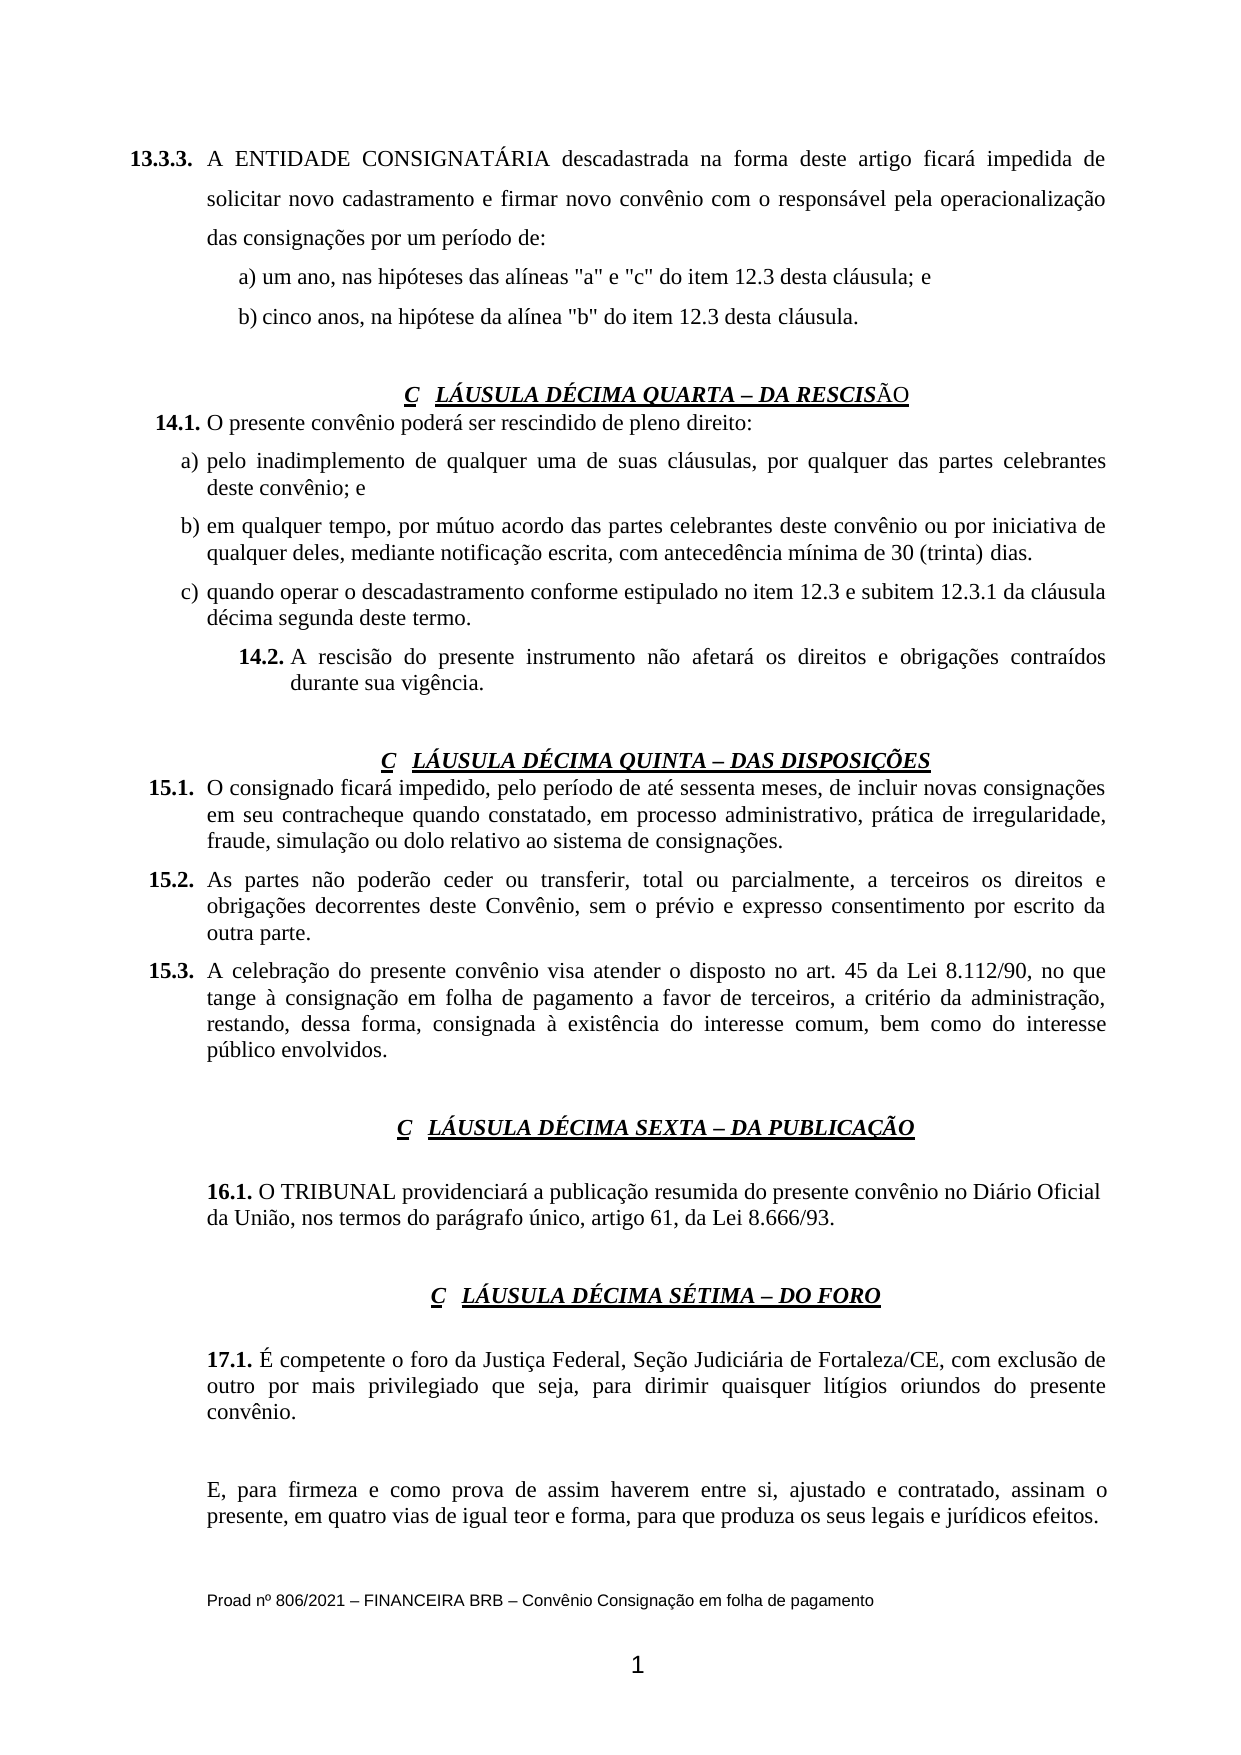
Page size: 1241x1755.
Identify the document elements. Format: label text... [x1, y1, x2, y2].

text E, para firmeza e como prova de assim haverem entre si, ajustado e contratado, assinam o presente, em quatro vias de igual teor e forma, para que produza os seus legais e jurídicos efeitos. [207, 1476, 1109, 1529]
list em qualquer tempo, por mútuo acordo das partes celebrantes deste convênio ou por iniciativa de qualquer deles, mediante notificação escrita, com antecedência mínima de 30 (trinta) dias. [181, 512, 1107, 565]
list um ano, nas hipóteses das alíneas "a" e "c" do item 12.3 desta cláusula; e [238, 264, 1241, 290]
list pelo inadimplemento de qualquer uma de suas cláusulas, por qualquer das partes celebrantes deste convênio; e [181, 447, 1108, 500]
list cinco anos, na hipótese da alínea "b" do item 12.3 desta cláusula. [238, 303, 1241, 329]
text 16.1. O TRIBUNAL providenciará a publicação resumida do presente convênio no Diário Oficial da União, nos termos do parágrafo único, artigo 61, da Lei 8.666/93. [207, 1178, 1109, 1231]
text 17.1. É competente o foro da Justiça Federal, Seção Judiciária de Fortaleza/CE, com exclusão de outro por mais privilegiado que seja, para dirimir quaisquer litígios oriundos do presente convênio. [207, 1346, 1108, 1425]
text C LÁUSULA DÉCIMA SEXTA – DA PUBLICAÇÃO [342, 1115, 971, 1141]
list A celebração do presente convênio visa atender o disposto no art. 45 da Lei 8.112/90, no que tange à consignação em folha de pagamento a favor de terceiros, a critério da administração, restando, dessa forma, consignada à existência do interesse comum, bem como do interesse público envolvidos. [175, 957, 1108, 1063]
list A ENTIDADE CONSIGNATÁRIA descadastrada na forma deste artigo ficará impedida de solicitar novo cadastramento e firmar novo convênio com o responsável pela operacionalização das consignações por um período de: [175, 145, 1107, 251]
list A rescisão do presente instrumento não afetará os direitos e obrigações contraídos durante sua vigência. [238, 643, 1107, 696]
list O presente convênio poderá ser rescindido de pleno direito: [155, 391, 1241, 435]
text C LÁUSULA DÉCIMA QUINTA – DAS DISPOSIÇÕES GERAIS [342, 748, 971, 774]
list O consignado ficará impedido, pelo período de até sessenta meses, de incluir novas consignações em seu contracheque quando constatado, em processo administrativo, prática de irregularidade, fraude, simulação ou dolo relativo ao sistema de consignações. [175, 757, 1108, 853]
list As partes não poderão ceder ou transferir, total ou parcialmente, a terceiros os direitos e obrigações decorrentes deste Convênio, sem o prévio e expresso consentimento por escrito da outra parte. [175, 866, 1108, 945]
list quando operar o descadastramento conforme estipulado no item 12.3 e subitem 12.3.1 da cláusula décima segunda deste termo. [181, 578, 1107, 630]
text Proad nº 806/2021 – FINANCEIRA BRB – Convênio Consignação em folha de pagamento [207, 1591, 1241, 1610]
text C LÁUSULA DÉCIMA QUARTA – DA RESCISÃO [342, 382, 971, 408]
text C LÁUSULA DÉCIMA SÉTIMA – DO FORO [342, 1283, 971, 1309]
